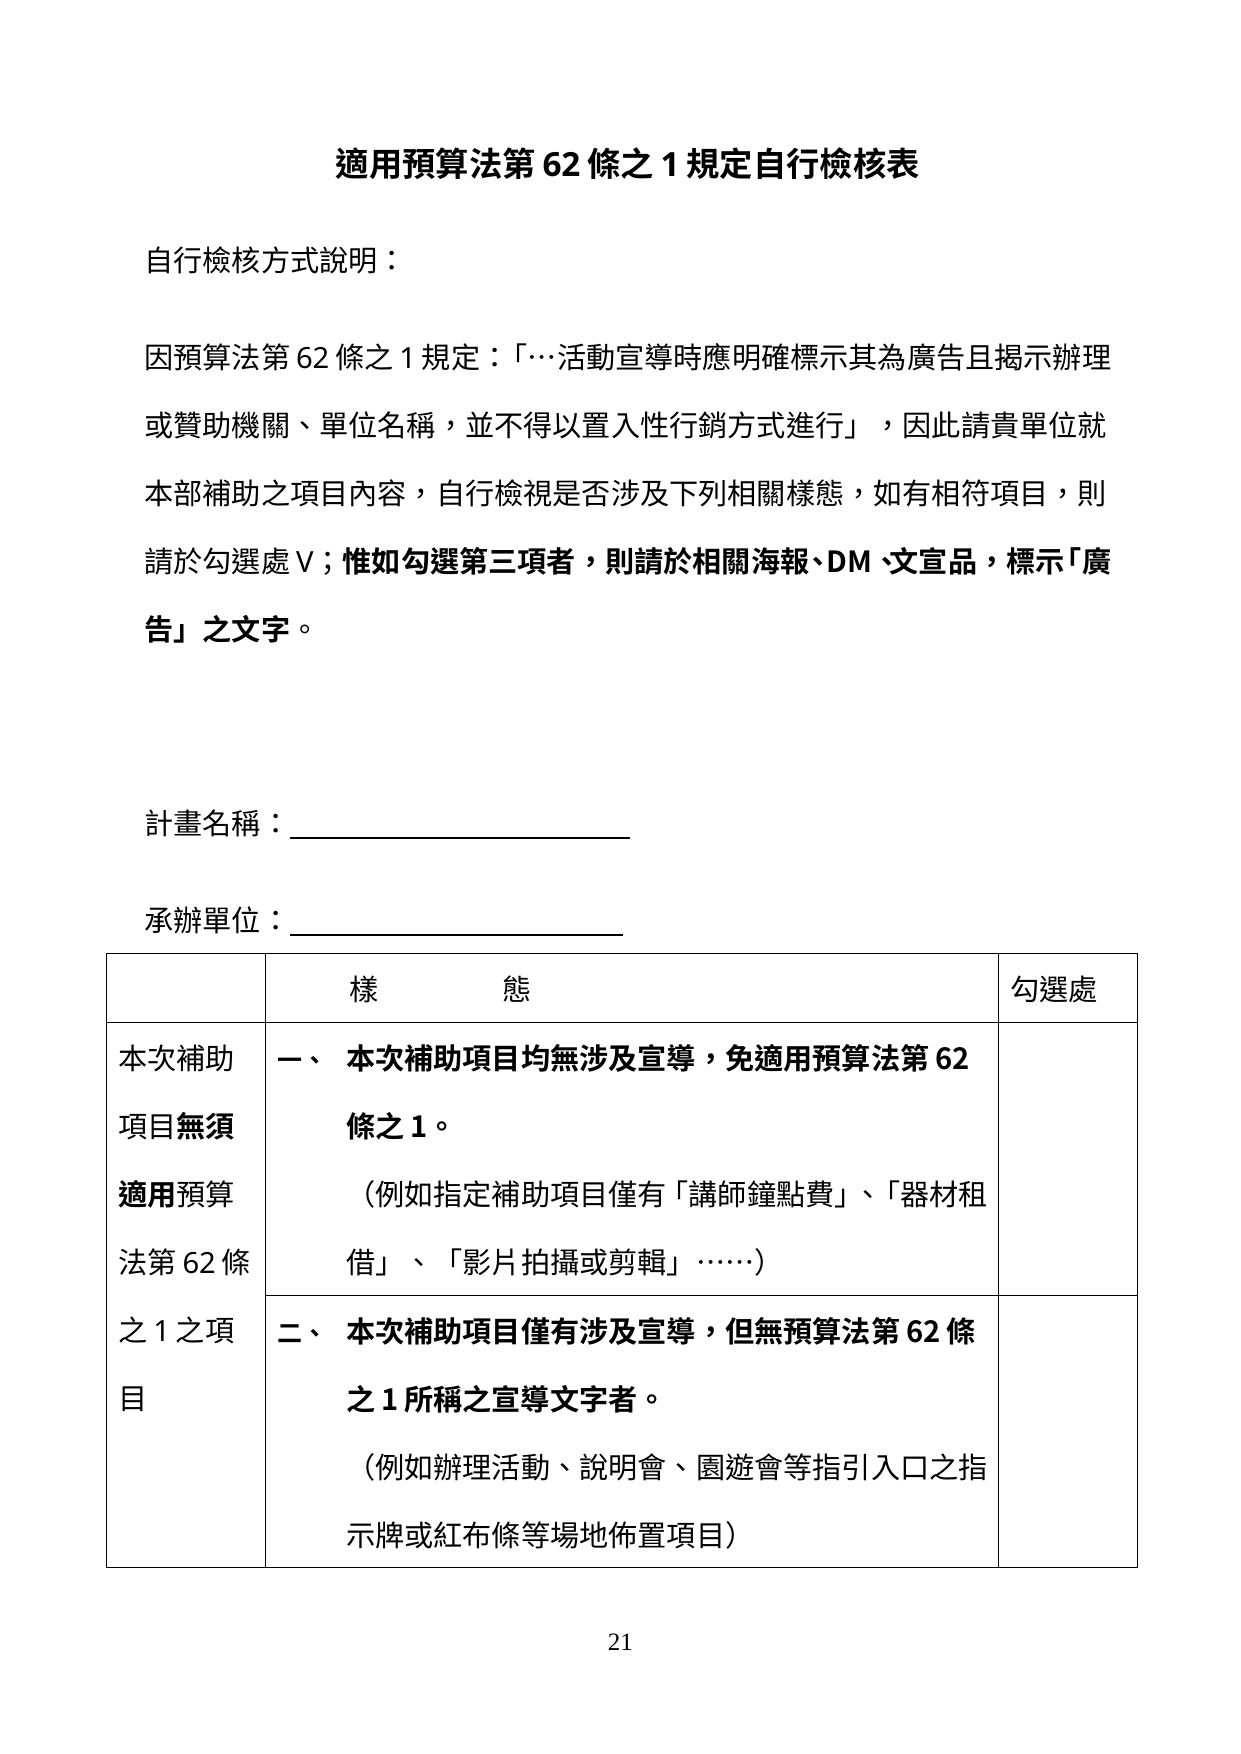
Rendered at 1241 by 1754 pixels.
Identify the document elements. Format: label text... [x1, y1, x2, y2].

table_cell 本次補助項目無須適用預算法第62條之1之項目 [107, 1023, 265, 1567]
table_header [107, 128, 133, 953]
table_cell [107, 954, 265, 1022]
table_header [1122, 128, 1137, 953]
table_cell 勾選處 [999, 954, 1137, 1022]
table_cell [999, 1023, 1137, 1294]
table_cell 本次補助項目均無涉及宣導，免適用預算法第62條之1。 （例如指定補助項目僅有「講師鐘點費」、「器材租借」、「影片拍攝或剪輯」……） [266, 1023, 998, 1294]
table_cell [999, 1296, 1137, 1567]
table_cell 本次補助項目僅有涉及宣導，但無預算法第62條之1所稱之宣導文字者。 （例如辦理活動、說明會、園遊會等指引入口之指示牌或紅布條等場地佈置項目） [266, 1296, 998, 1567]
table_header 適用預算法第62條之1規定自行檢核表 自行檢核方式說明： 因預算法第62條之1規定：「…活動宣導時應明確標示其為廣告且揭示辦理或贊助機關、單位名稱，並不得以置入性行銷方式進行」，因此請貴單位就本部補助之項目內容，自行檢視是否涉及下列相關樣態，如有相符項目，則請於勾選處V；惟如勾選第三項者，則請於相關海報、DM、文宣品，標示「廣告」之文字。 計畫名稱： 承辦單位： [133, 128, 1122, 953]
table_cell 樣 態 [266, 954, 998, 1022]
